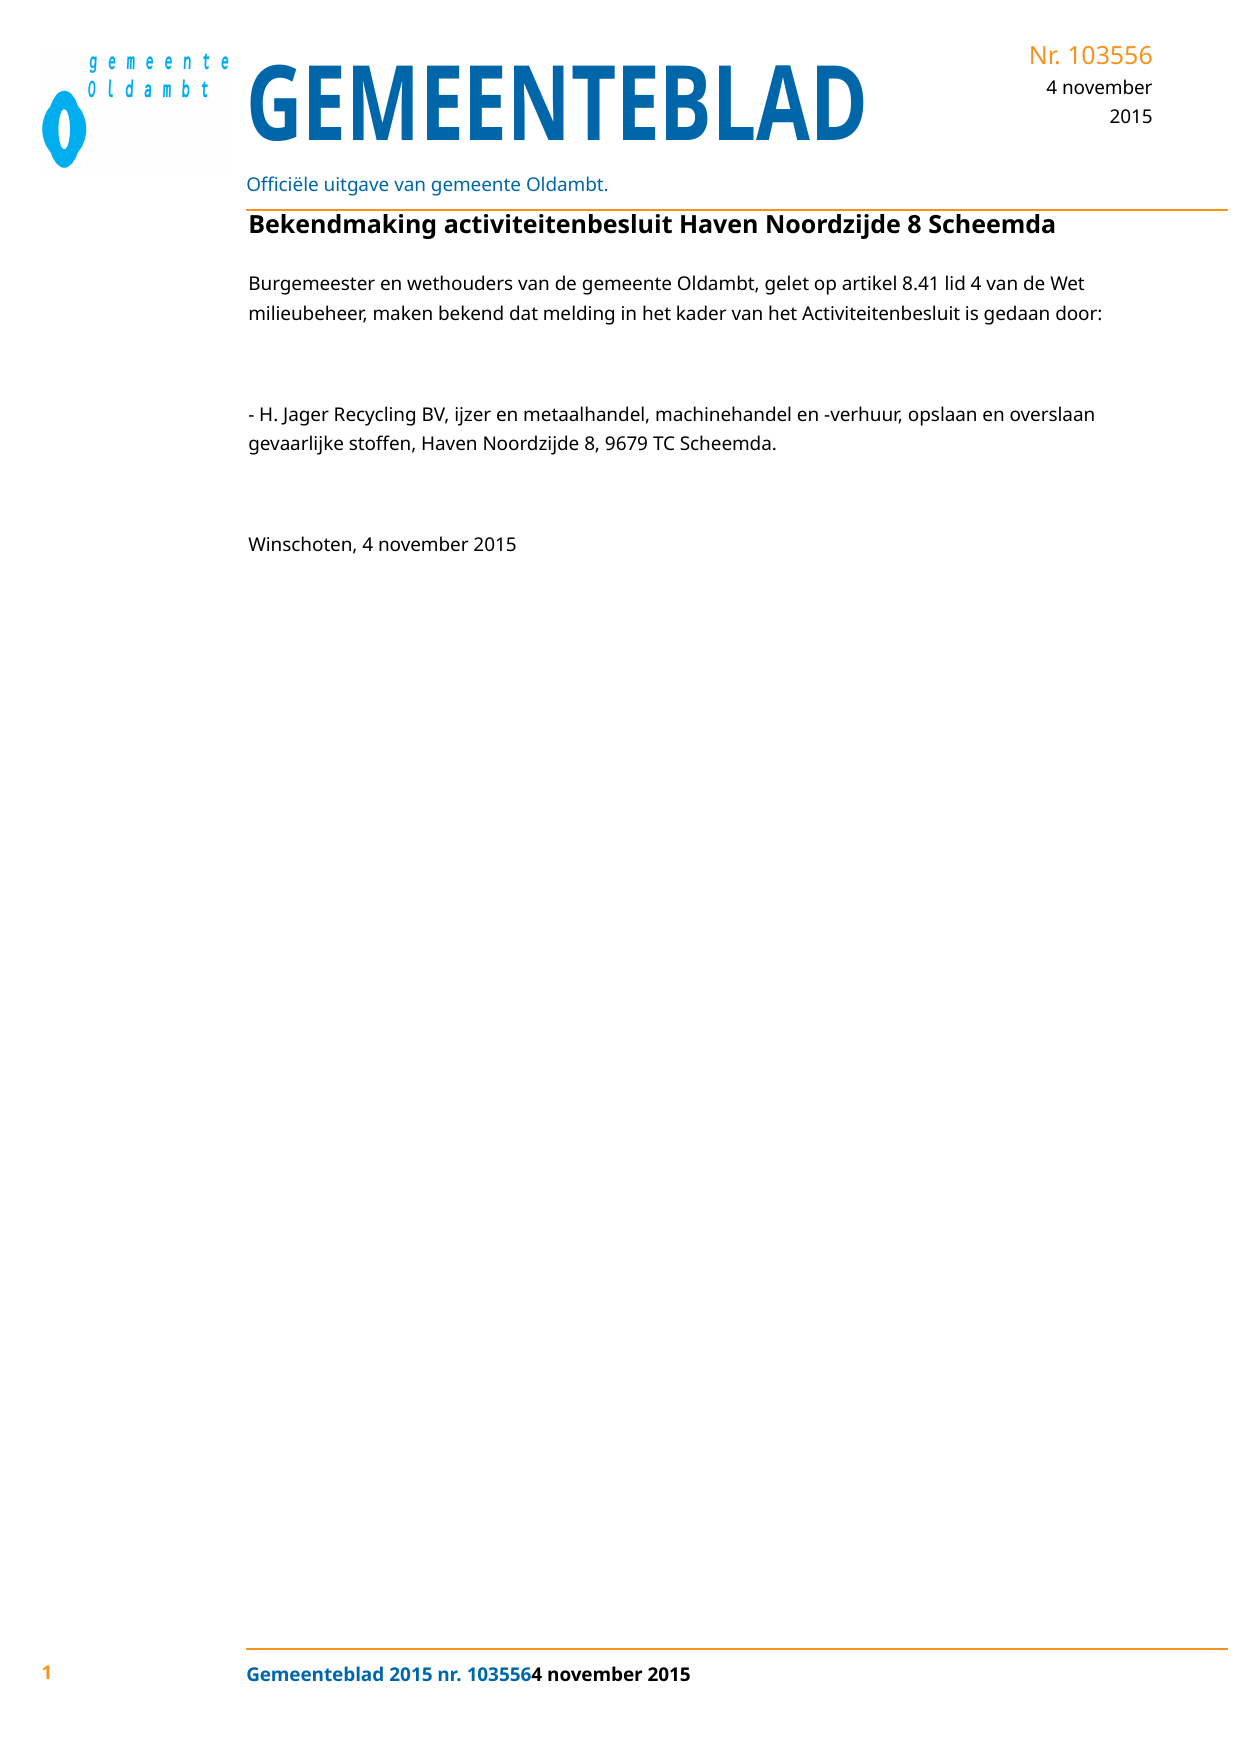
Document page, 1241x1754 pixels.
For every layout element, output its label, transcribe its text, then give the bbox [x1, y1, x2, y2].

text - H. Jager Recycling BV, ijzer en metaalhandel, machinehandel en -verhuur, opslaan en overslaan gevaarlijke stoffen, Haven Noordzijde 8, 9679 TC Scheemda. [248, 401, 1152, 456]
text Winschoten, 4 november 2015 [248, 531, 1152, 557]
picture [41, 47, 231, 172]
text Bekendmaking activiteitenbesluit Haven Noordzijde 8 Scheemda [248, 211, 1152, 241]
text Burgemeester en wethouders van de gemeente Oldambt, gelet op artikel 8.41 lid 4 van de Wet milieubeheer, maken bekend dat melding in het kader van het Activiteitenbesluit is gedaan door: [248, 270, 1152, 326]
